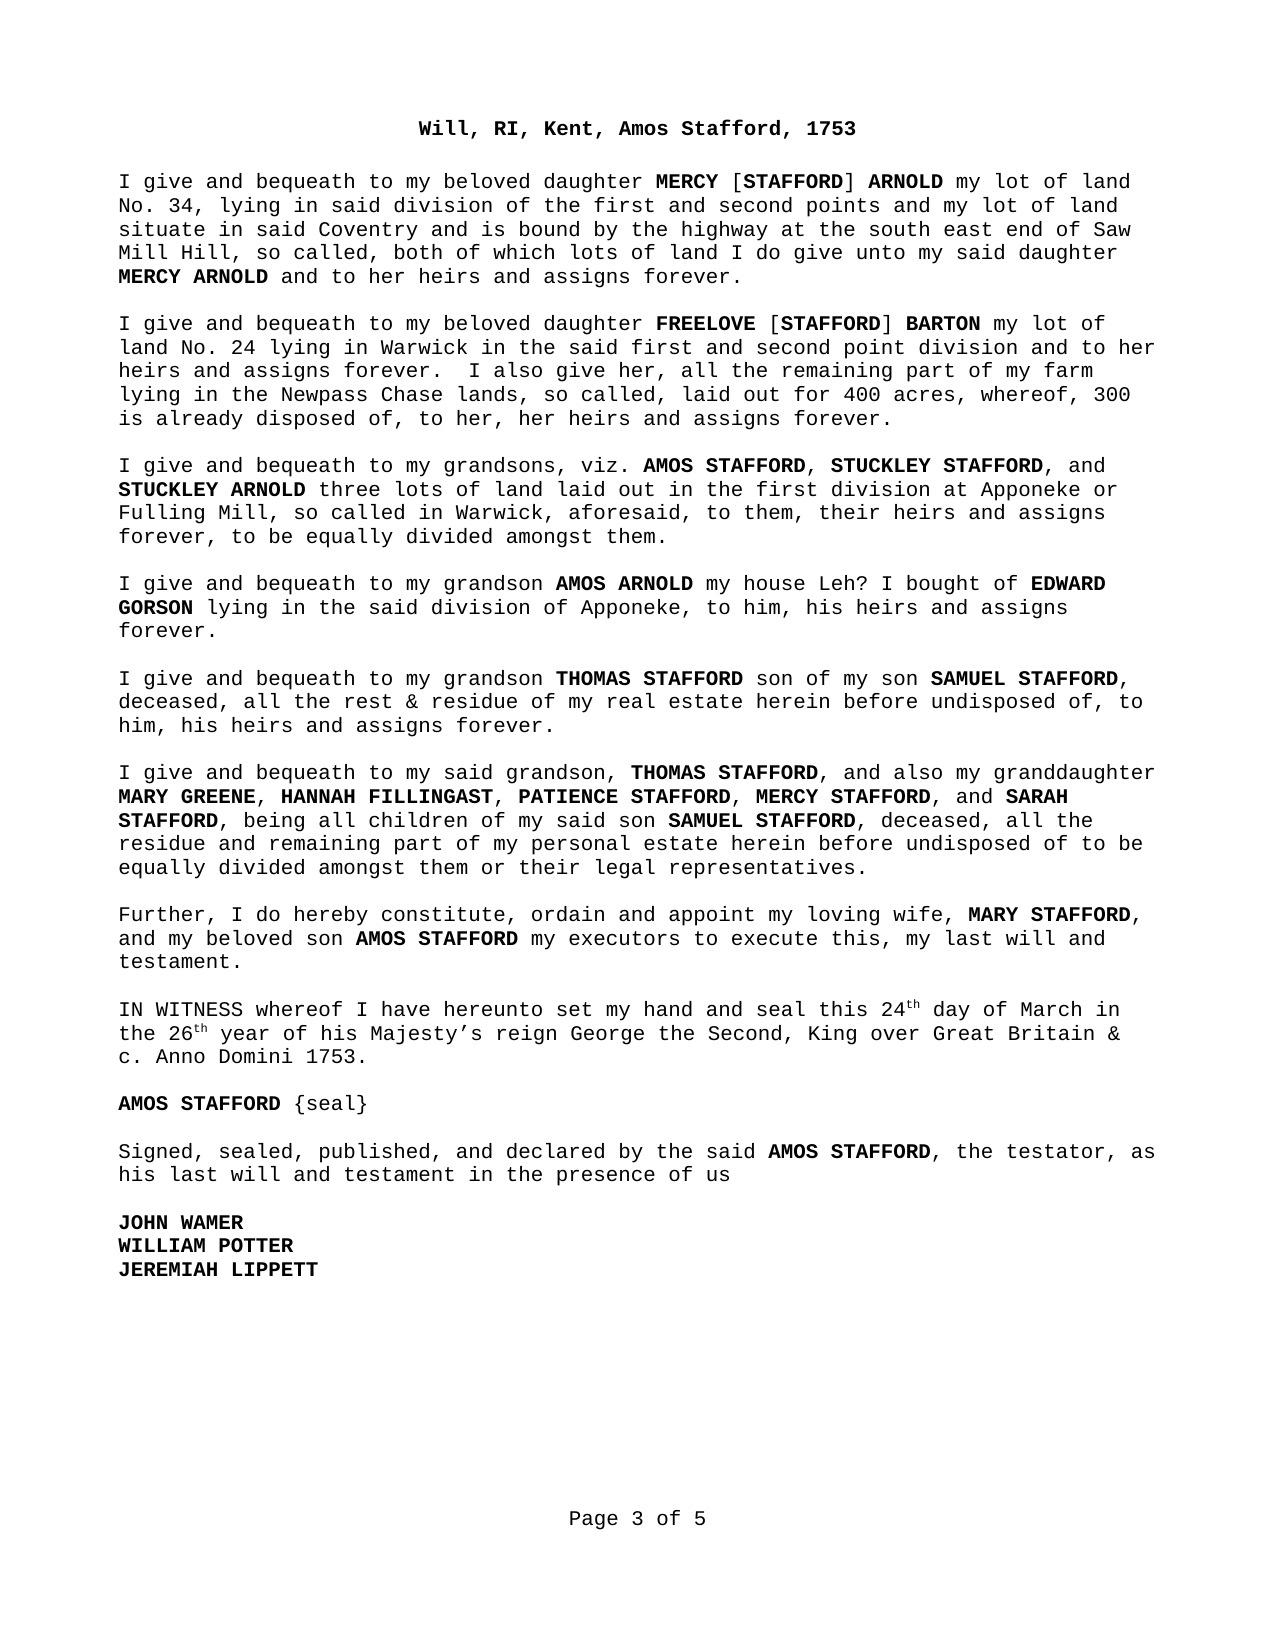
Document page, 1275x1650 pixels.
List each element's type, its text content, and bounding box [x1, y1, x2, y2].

text IN WITNESS whereof I have hereunto set my hand and seal this 24th day of March in the 26th year of his Majesty’s reign George the Second, King over Great Britain & c. Anno Domini 1753. [118, 999, 1157, 1070]
text JOHN WAMER [118, 1212, 1157, 1235]
text WILLIAM POTTER [118, 1235, 1157, 1259]
text I give and bequeath to my said grandson, THOMAS STAFFORD, and also my granddaughter MARY GREENE, HANNAH FILLINGAST, PATIENCE STAFFORD, MERCY STAFFORD, and SARAH STAFFORD, being all children of my said son SAMUEL STAFFORD, deceased, all the residue and remaining part of my personal estate herein before undisposed of to be equally divided amongst them or their legal representatives. [118, 762, 1157, 881]
text I give and bequeath to my grandson AMOS ARNOLD my house Leh? I bought of EDWARD GORSON lying in the said division of Apponeke, to him, his heirs and assigns forever. [118, 573, 1157, 644]
text I give and bequeath to my grandson THOMAS STAFFORD son of my son SAMUEL STAFFORD, deceased, all the rest & residue of my real estate herein before undisposed of, to him, his heirs and assigns forever. [118, 668, 1157, 739]
text JEREMIAH LIPPETT [118, 1259, 1157, 1283]
text I give and bequeath to my beloved daughter FREELOVE [STAFFORD] BARTON my lot of land No. 24 lying in Warwick in the said first and second point division and to her heirs and assigns forever. I also give her, all the remaining part of my farm lying in the Newpass Chase lands, so called, laid out for 400 acres, whereof, 300 is already disposed of, to her, her heirs and assigns forever. [118, 313, 1157, 431]
text I give and bequeath to my beloved daughter MERCY [STAFFORD] ARNOLD my lot of land No. 34, lying in said division of the first and second points and my lot of land situate in said Coventry and is bound by the highway at the south east end of Saw Mill Hill, so called, both of which lots of land I do give unto my said daughter MERCY ARNOLD and to her heirs and assigns forever. [118, 171, 1157, 289]
text I give and bequeath to my grandsons, viz. AMOS STAFFORD, STUCKLEY STAFFORD, and STUCKLEY ARNOLD three lots of land laid out in the first division at Apponeke or Fulling Mill, so called in Warwick, aforesaid, to them, their heirs and assigns forever, to be equally divided amongst them. [118, 455, 1157, 549]
text Signed, sealed, published, and declared by the said AMOS STAFFORD, the testator, as his last will and testament in the presence of us [118, 1141, 1157, 1188]
text AMOS STAFFORD {seal} [118, 1093, 1157, 1117]
text Further, I do hereby constitute, ordain and appoint my loving wife, MARY STAFFORD, and my beloved son AMOS STAFFORD my executors to execute this, my last will and testament. [118, 904, 1157, 975]
